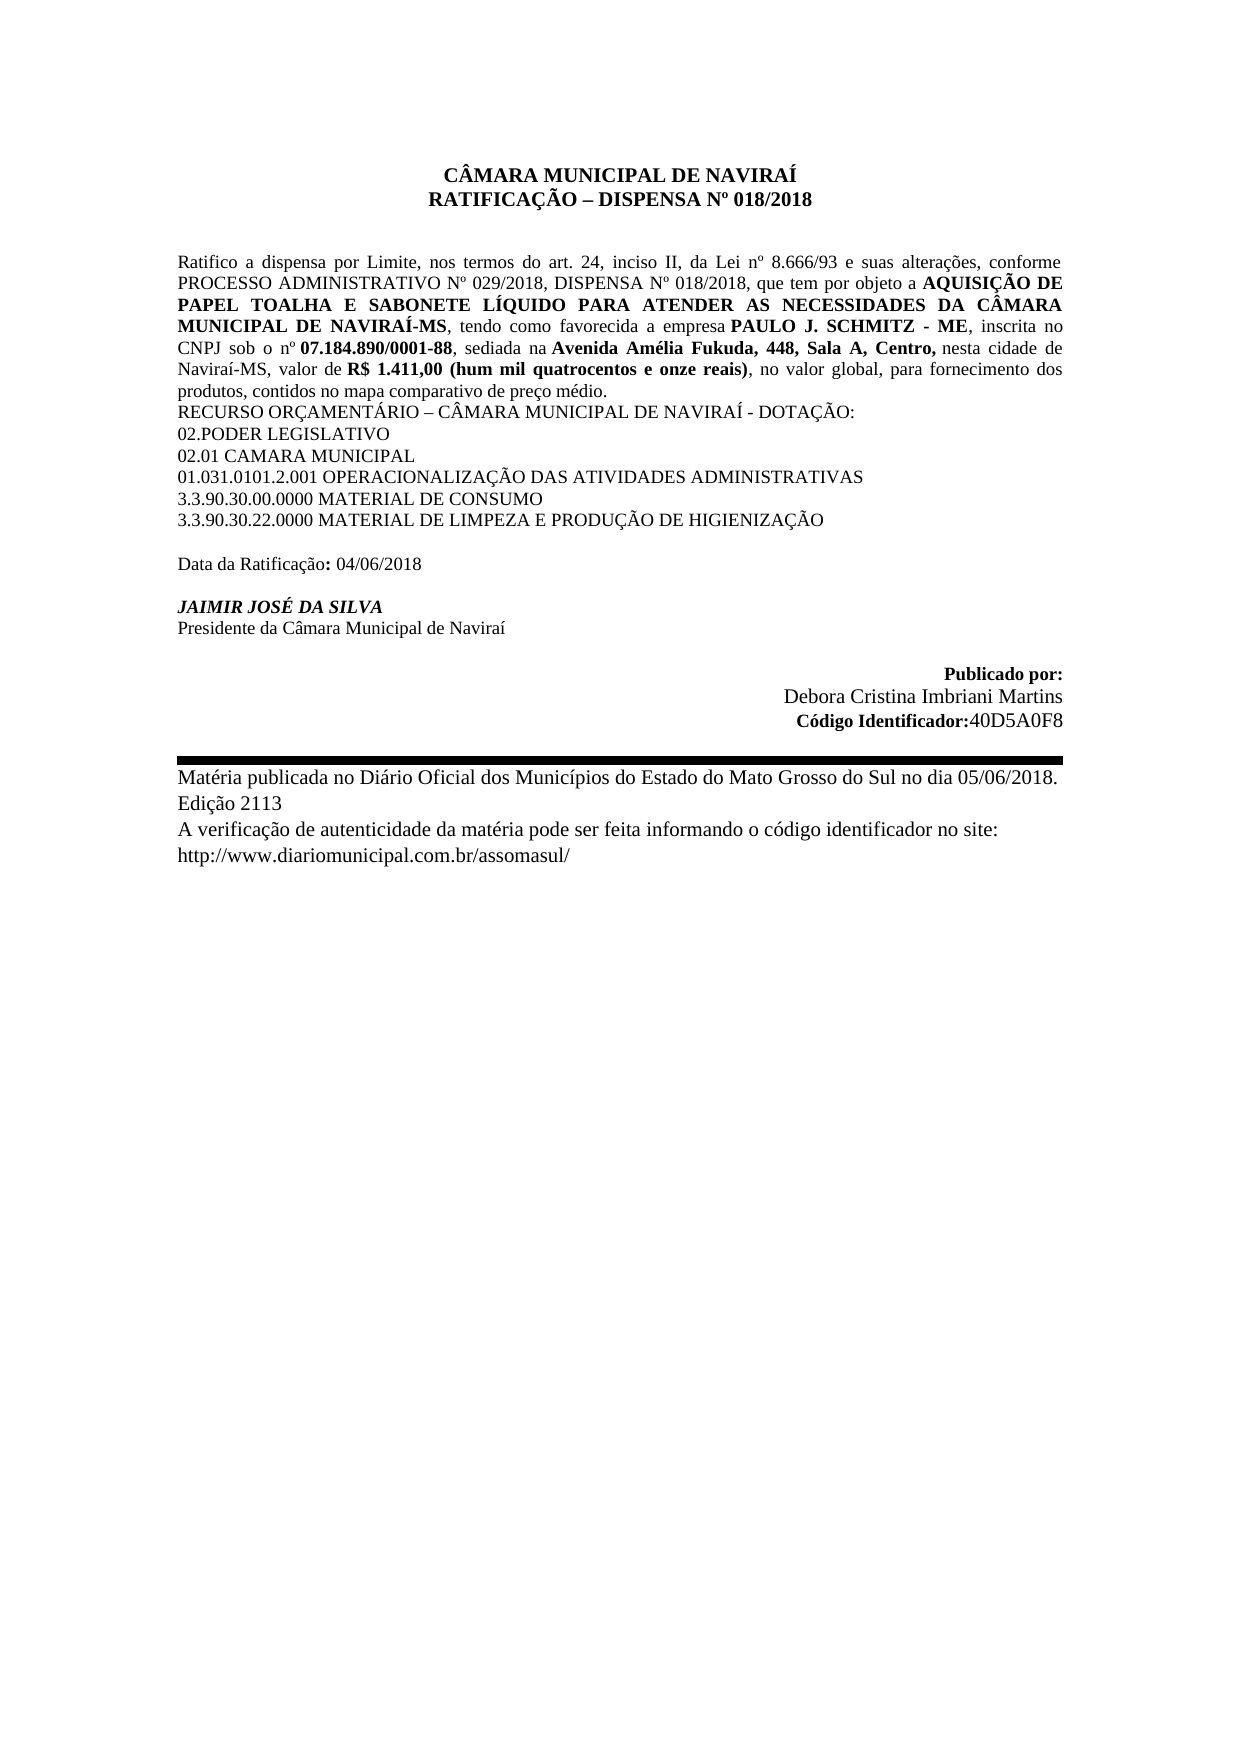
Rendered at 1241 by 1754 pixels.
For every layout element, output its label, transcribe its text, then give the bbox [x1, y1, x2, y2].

text Matéria publicada no Diário Oficial dos Municípios do Estado do Mato Grosso do Sul no dia 05/06/2018. Edição 2113 A verificação de autenticidade da matéria pode ser feita informando o código identificador no site: http://www.diariomunicipal.com.br/assomasul/ [177, 765, 1063, 867]
text Data da Ratificação: 04/06/2018 [177, 552, 1063, 574]
text 3.3.90.30.22.0000 MATERIAL DE LIMPEZA E PRODUÇÃO DE HIGIENIZAÇÃO [177, 509, 1063, 531]
text Presidente da Câmara Municipal de Naviraí [177, 617, 1063, 639]
text 02.01 CAMARA MUNICIPAL [177, 444, 1063, 466]
text 3.3.90.30.00.0000 MATERIAL DE CONSUMO [177, 488, 1063, 509]
text RECURSO ORÇAMENTÁRIO – CÂMARA MUNICIPAL DE NAVIRAÍ - DOTAÇÃO: [177, 401, 1063, 423]
text 01.031.0101.2.001 OPERACIONALIZAÇÃO DAS ATIVIDADES ADMINISTRATIVAS [177, 466, 1063, 488]
text JAIMIR JOSÉ DA SILVA [177, 596, 1063, 617]
text Ratifico a dispensa por Limite, nos termos do art. 24, inciso II, da Lei nº 8.666/93 e suas alterações, conforme PROCESSO ADMINISTRATIVO Nº 029/2018, DISPENSA Nº 018/2018, que tem por objeto a AQUISIÇÃO DE PAPEL TOALHA E SABONETE LÍQUIDO PARA ATENDER AS NECESSIDADES DA CÂMARA MUNICIPAL DE NAVIRAÍ-MS, tendo como favorecida a empresa PAULO J. SCHMITZ - ME, inscrita no CNPJ sob o nº 07.184.890/0001-88, sediada na Avenida Amélia Fukuda, 448, Sala A, Centro, nesta cidade de Naviraí-MS, valor de R$ 1.411,00 (hum mil quatrocentos e onze reais), no valor global, para fornecimento dos produtos, contidos no mapa comparativo de preço médio. [177, 251, 1063, 401]
text CÂMARA MUNICIPAL DE NAVIRAÍ RATIFICAÇÃO – DISPENSA Nº 018/2018 [177, 163, 1063, 211]
text Publicado por: Debora Cristina Imbriani Martins Código Identificador:40D5A0F8 [177, 639, 1063, 732]
text 02.PODER LEGISLATIVO [177, 423, 1063, 444]
